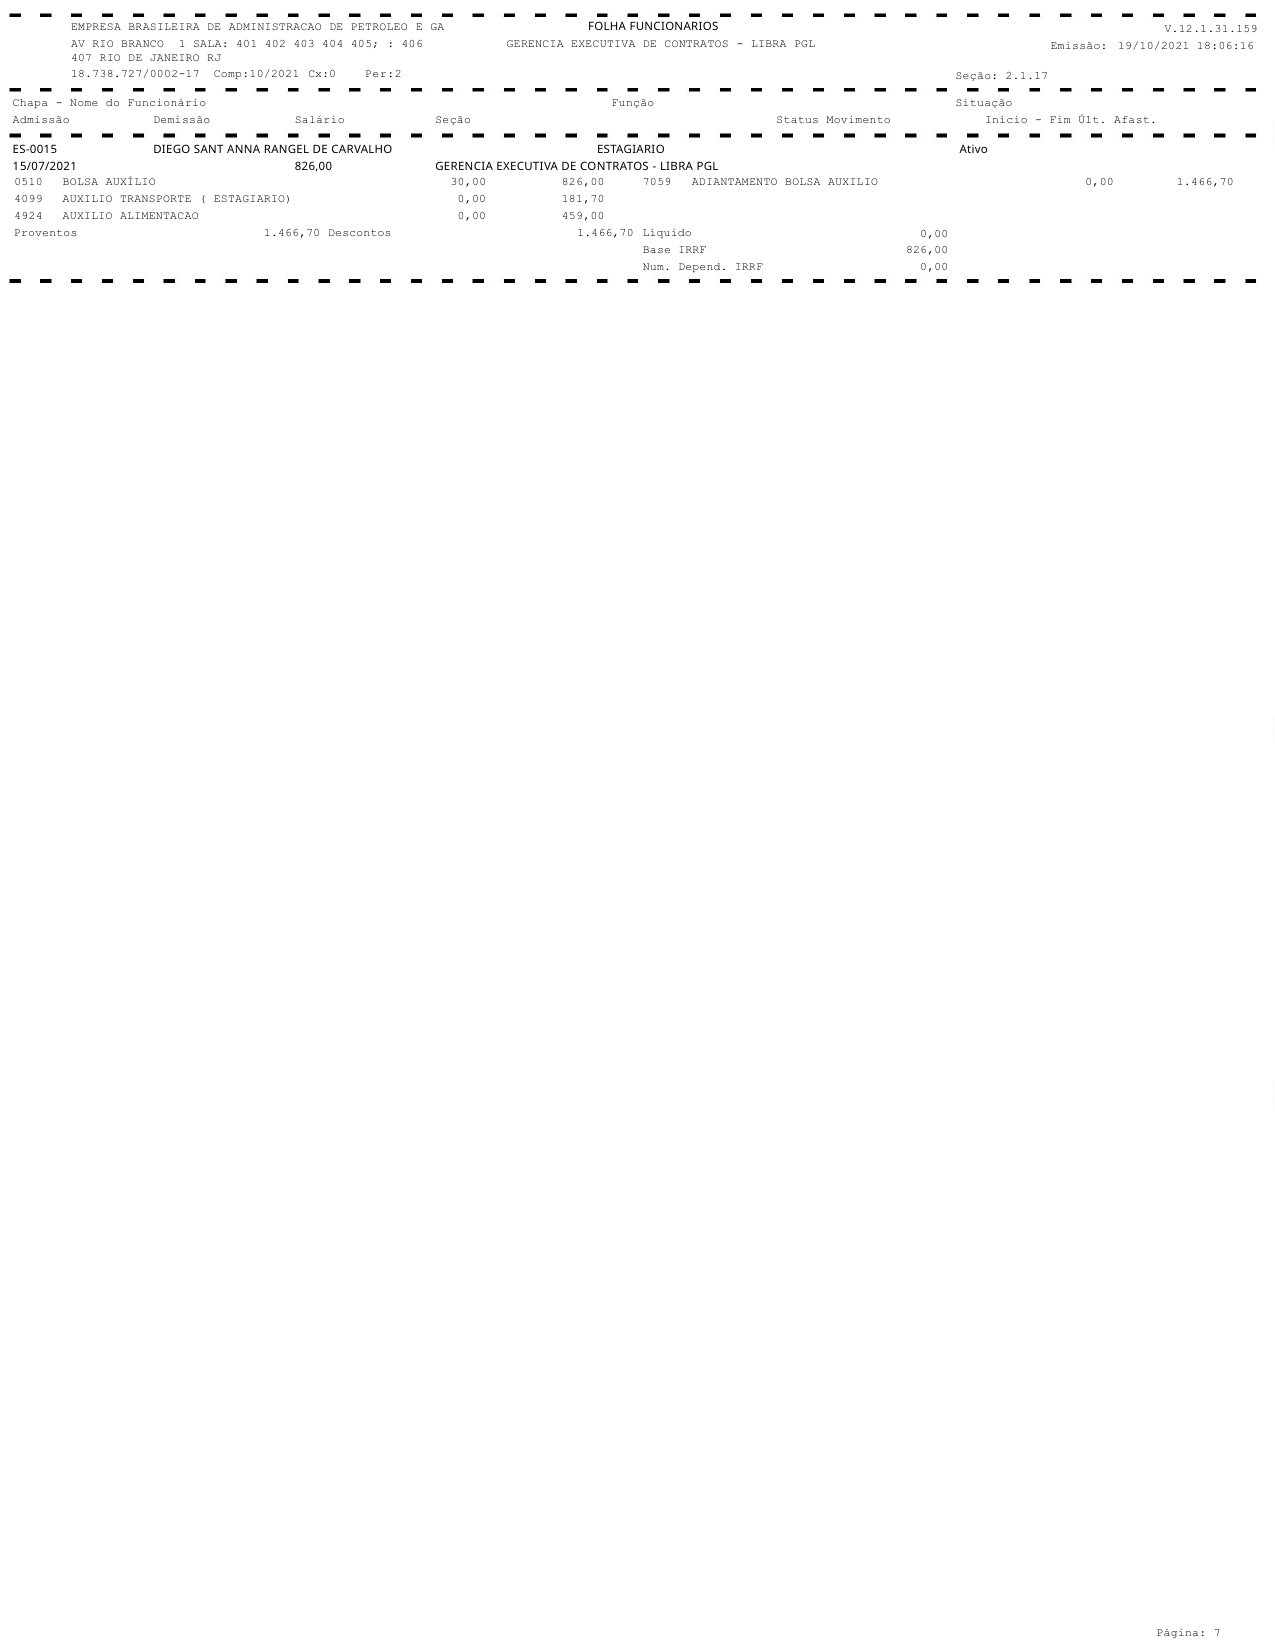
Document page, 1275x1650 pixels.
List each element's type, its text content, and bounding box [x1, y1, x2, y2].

text 8.738.727/0002-17 Comp:10/2021 Cx:0 [78, 67, 361, 81]
text 826,00 [906, 243, 966, 257]
text 1.466,70 Líquido [577, 226, 710, 239]
text Num. Depend. IRRF [643, 259, 782, 273]
text ES-0015 [12, 143, 80, 157]
text Seção: 2.1.17 [955, 68, 1066, 82]
text 7059 [643, 175, 688, 188]
text 1.466,70 Descontos [264, 226, 412, 239]
text Página: 7 [1156, 1626, 1237, 1639]
text 181,70 [562, 192, 622, 205]
picture [0, 0, 1275, 1650]
text Ativo [959, 143, 1012, 157]
text ADIANTAMENTO BOLSA AUXILIO [692, 175, 903, 188]
text GERENCIA EXECUTIVA DE CONTRATOS - LIBRA PGL [506, 37, 840, 50]
text Admissão [12, 113, 87, 126]
text EMPRESA BRASILEIRA DE ADMINISTRACAO DE PETROLEO E GA [71, 20, 469, 33]
text AUXILIO TRANSPORTE ( ESTAGIARIO) [62, 192, 317, 205]
text 5/07/2021 [20, 160, 102, 173]
text 099 [21, 192, 60, 205]
text 0,00 [920, 260, 966, 273]
text Função [611, 96, 672, 109]
text 1 [71, 67, 78, 81]
text Status Movimento [776, 113, 908, 126]
text Seção [435, 113, 488, 126]
text Início - Fim Últ. Afast. [985, 113, 1182, 126]
text 459,00 [562, 208, 622, 222]
text Demissão [153, 113, 228, 126]
text 4 [71, 50, 78, 64]
text 4 [14, 192, 21, 205]
text Salário [294, 113, 362, 126]
text AUXILIO ALIMENTACAO [62, 208, 317, 222]
text 0 [14, 175, 21, 188]
text Emissão: [1050, 38, 1118, 52]
text Chapa - Nome do Funcionário [12, 96, 232, 109]
text Per:2 [364, 67, 419, 81]
text V.12.1.31.159 [1164, 22, 1275, 35]
text 0,00 [1085, 175, 1131, 188]
text BOLSA AUXÍLIO [62, 175, 173, 188]
text FOLHA FUNCIONARIOS [588, 20, 737, 33]
text DIEGO SANT ANNA RANGEL DE CARVALHO [153, 143, 422, 157]
text 30,00 [450, 175, 503, 188]
text ESTAGIARIO [597, 143, 769, 157]
text 0,00 [920, 227, 966, 240]
text 510 [21, 175, 60, 188]
text Base IRRF [643, 243, 724, 256]
text GERENCIA EXECUTIVA DE CONTRATOS - LIBRA PGL [435, 160, 769, 173]
text 07 RIO DE JANEIRO RJ [78, 50, 243, 64]
text 826,00 [562, 175, 622, 188]
text 19/10/2021 18:06:16 [1118, 38, 1275, 52]
text 0,00 [457, 208, 503, 222]
text 4 [14, 208, 21, 222]
text Situação [955, 96, 1066, 109]
text 1.466,70 [1177, 175, 1251, 188]
text 924 [21, 208, 60, 222]
text Proventos [14, 226, 95, 239]
text AV RIO BRANCO 1 SALA: 401 402 403 404 405; : 406 [71, 37, 469, 50]
text 1 [12, 160, 20, 173]
text 0,00 [457, 192, 503, 205]
text 826,00 [294, 160, 422, 173]
